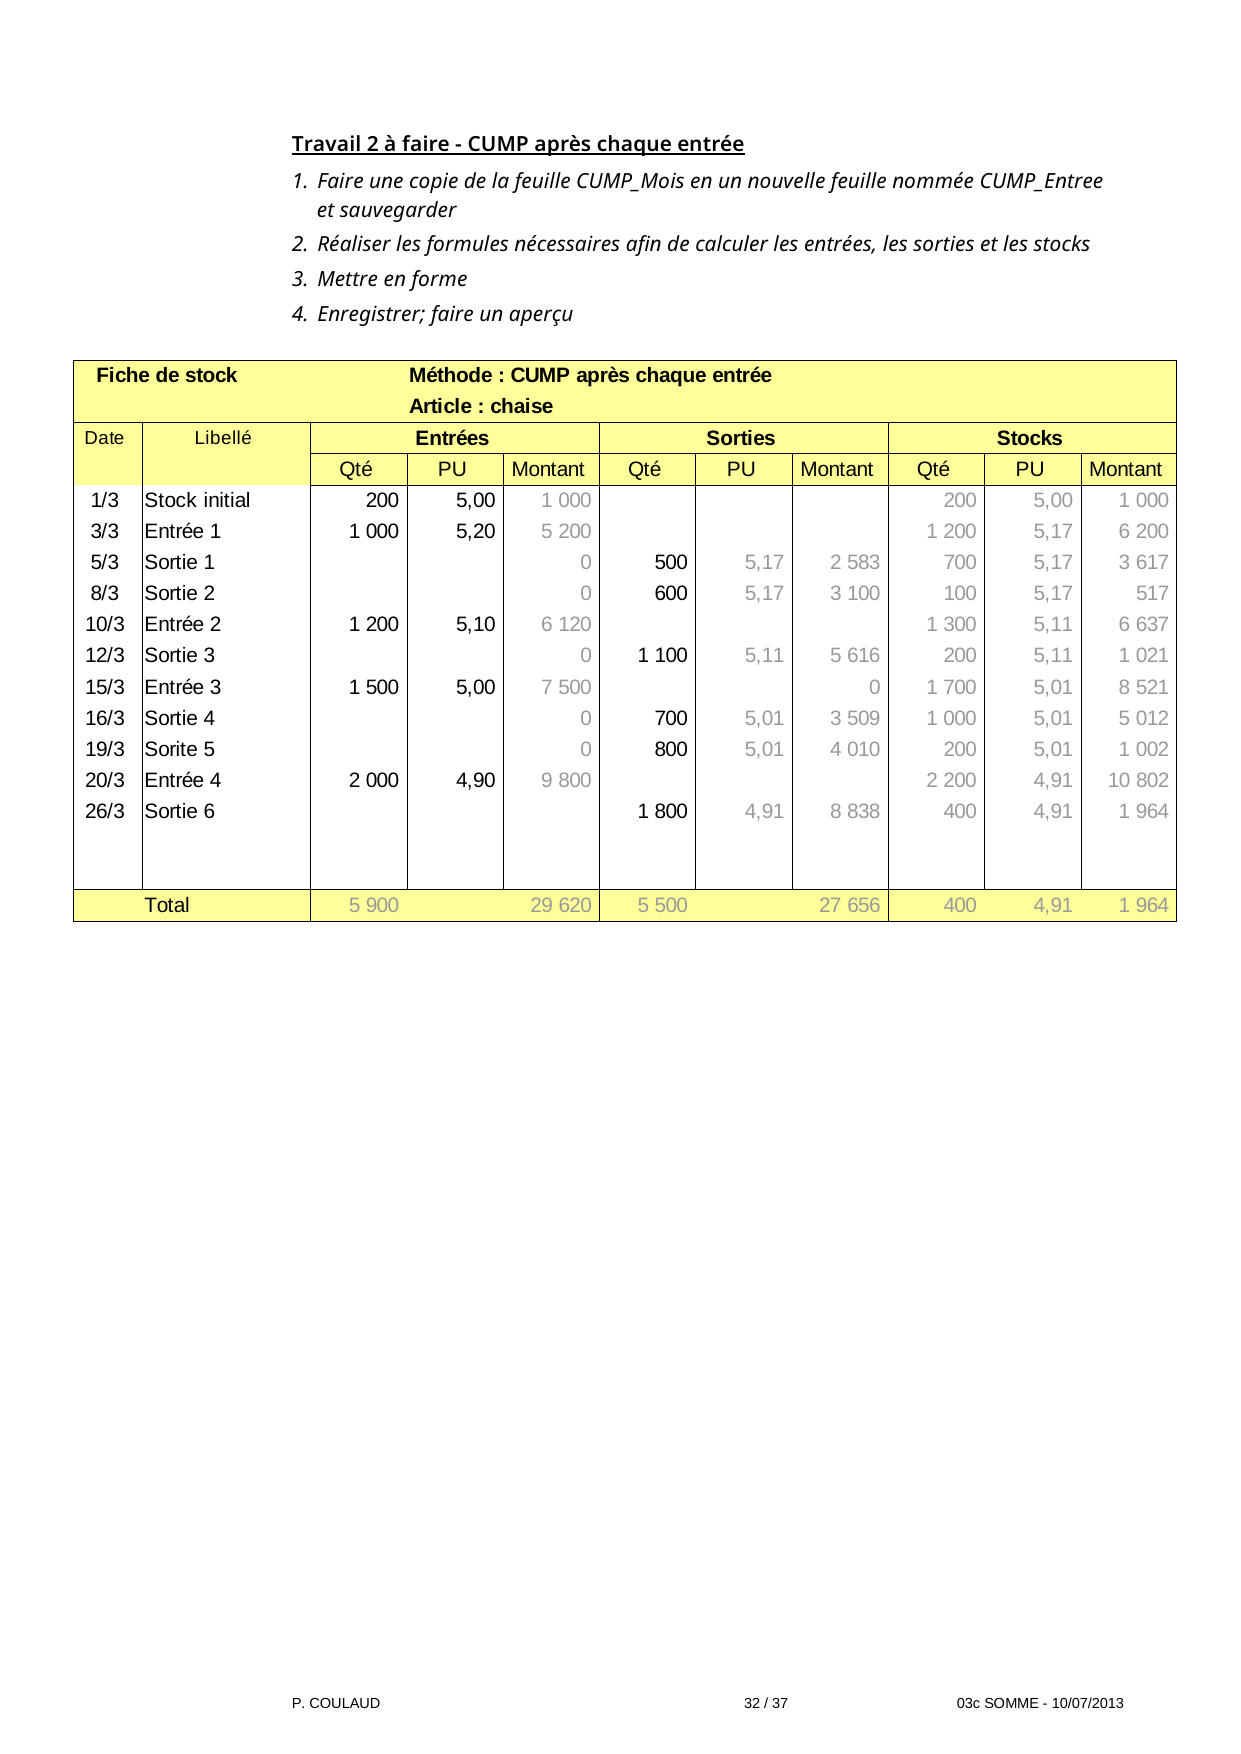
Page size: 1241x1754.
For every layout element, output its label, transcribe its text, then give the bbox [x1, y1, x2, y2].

list Réaliser les formules nécessaires afin de calculer les entrées, les sorties et les stocks [292, 229, 1123, 258]
list Faire une copie de la feuille CUMP_Mois en un nouvelle feuille nommée CUMP_Entree et sauvegarder [292, 166, 1123, 223]
list Mettre en forme [292, 264, 1123, 293]
list Enregistrer; faire un aperçu [292, 299, 1123, 327]
subtitle Travail 2 à faire - CUMP après chaque entrée [292, 129, 1123, 158]
